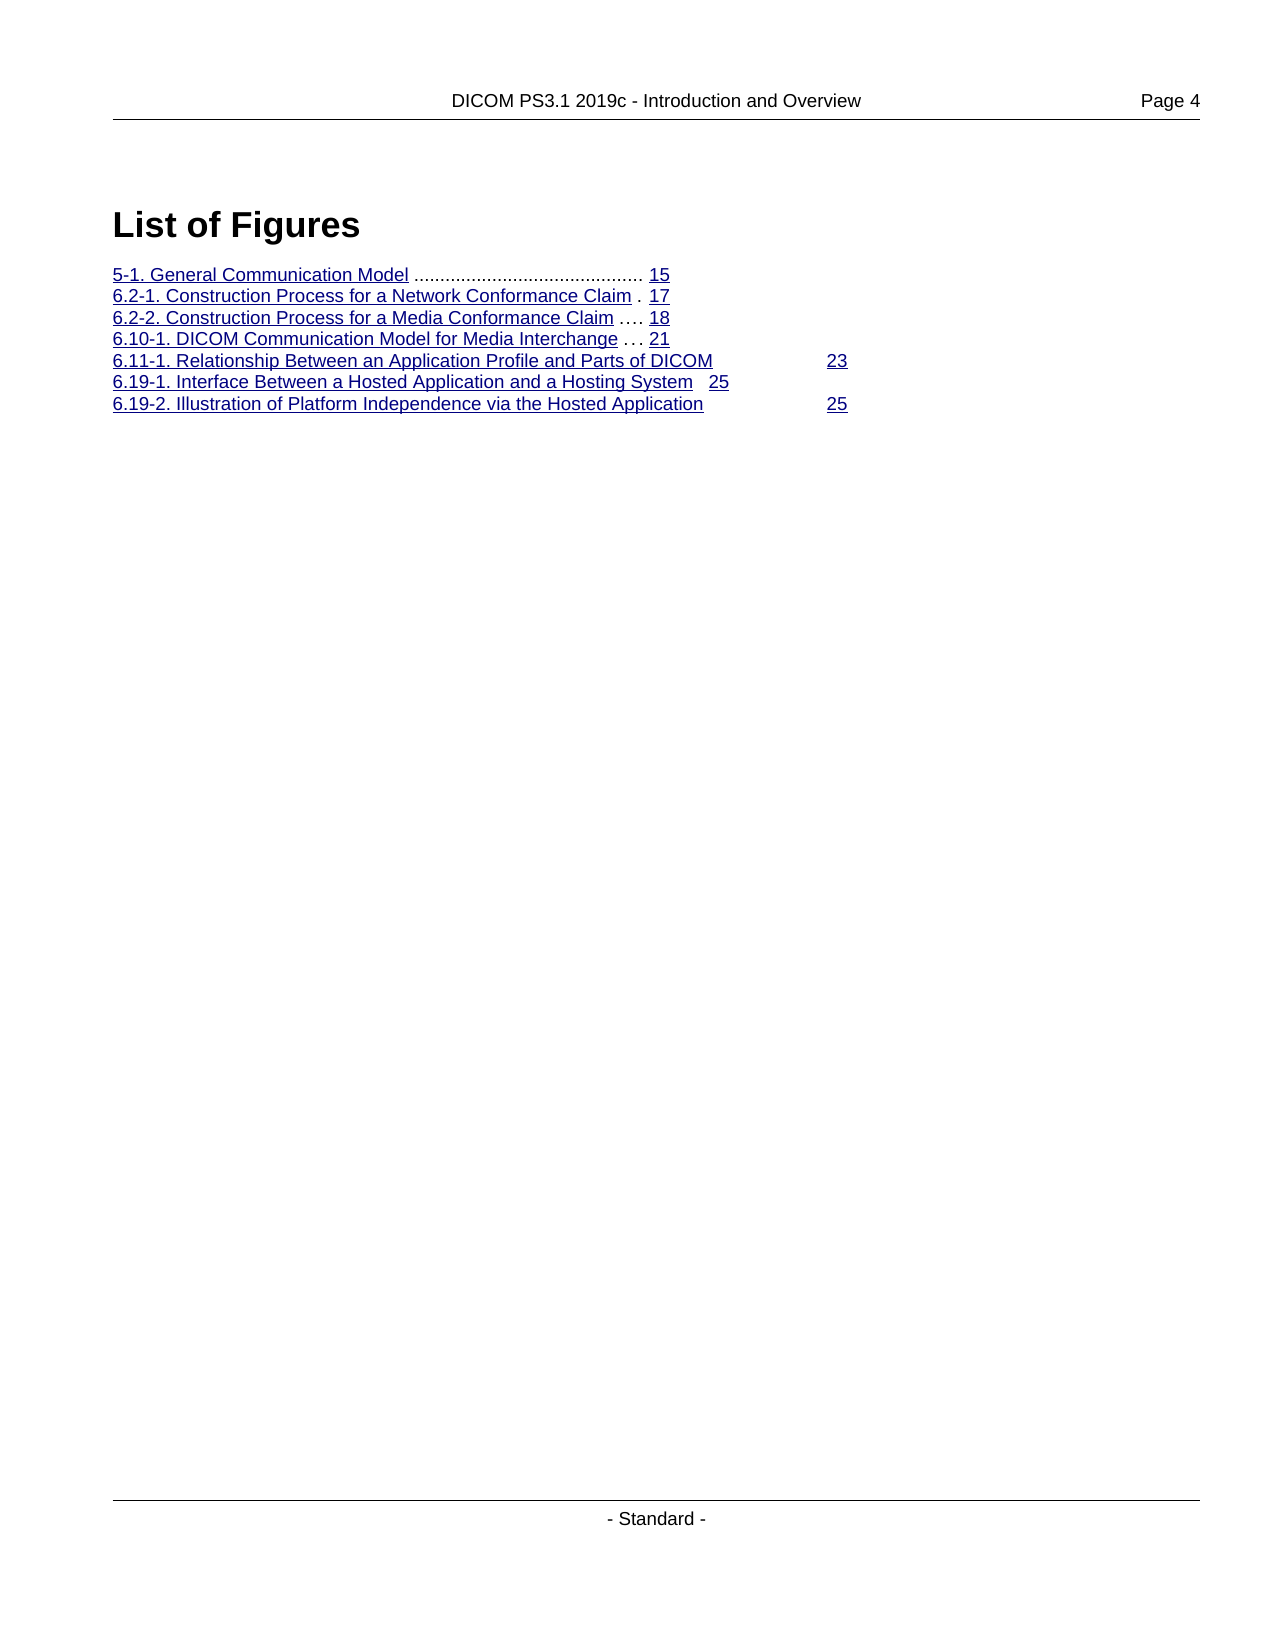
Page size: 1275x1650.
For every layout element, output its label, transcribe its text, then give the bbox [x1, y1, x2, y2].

text 6.2-1. Construction Process for a Network Conformance Claim 0 [112, 285, 1175, 306]
text 6.2-2. Construction Process for a Media Conformance Claim 0 [112, 306, 1175, 328]
text List of Figures [112, 204, 1200, 245]
text 6.11-1. Relationship Between an Application Profile and Parts of DICOM 0 [112, 349, 1175, 371]
text 6.19-1. Interface Between a Hosted Application and a Hosting System 0 [112, 371, 1175, 393]
text 5-1. General Communication Model 0 [112, 263, 1175, 285]
text 6.19-2. Illustration of Platform Independence via the Hosted Application 0 [112, 393, 1175, 414]
text 6.10-1. DICOM Communication Model for Media Interchange 0 [112, 328, 1175, 349]
